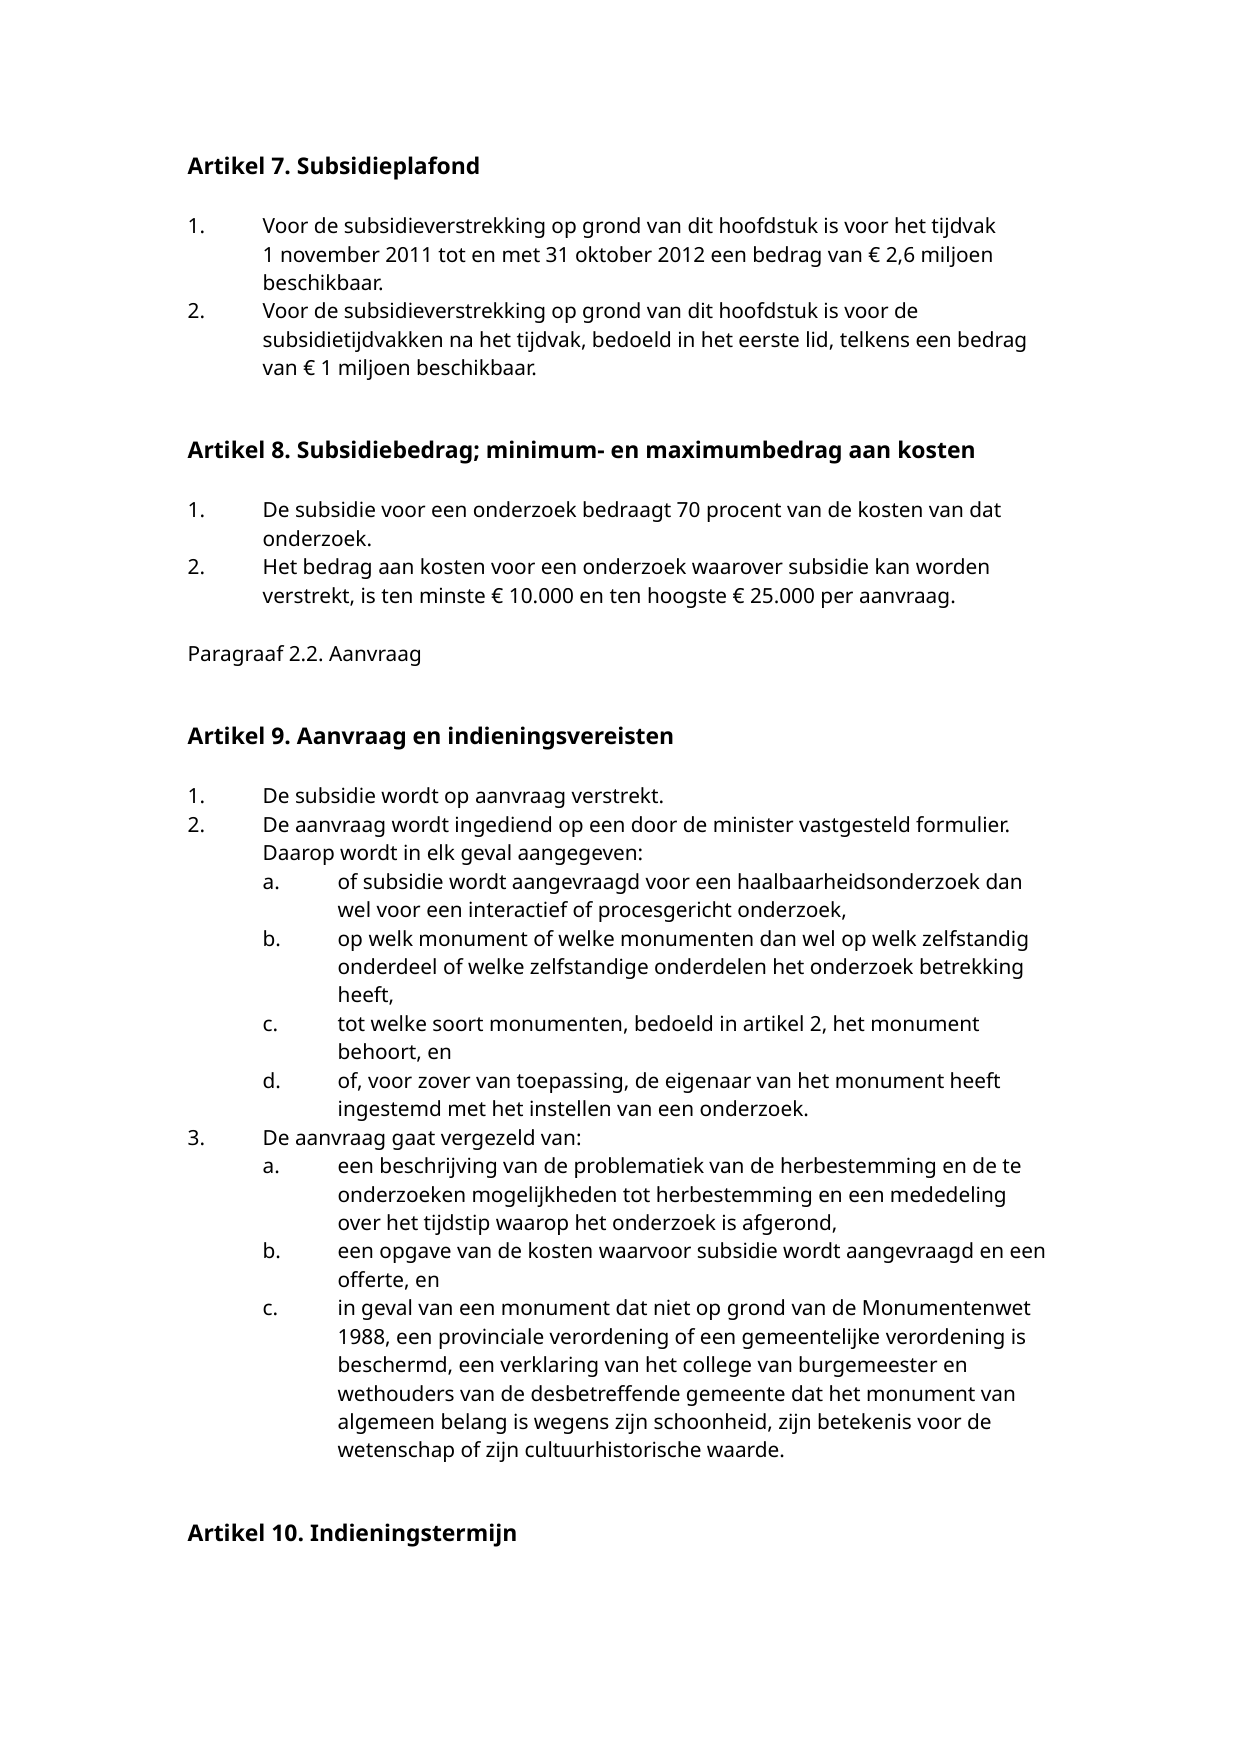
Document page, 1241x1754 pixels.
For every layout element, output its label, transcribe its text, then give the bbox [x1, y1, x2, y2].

list of subsidie wordt aangevraagd voor een haalbaarheidsonderzoek dan wel voor een interactief of procesgericht onderzoek, [262, 867, 1053, 924]
list in geval van een monument dat niet op grond van de Monumentenwet 1988, een provinciale verordening of een gemeentelijke verordening is beschermd, een verklaring van het college van burgemeester en wethouders van de desbetreffende gemeente dat het monument van algemeen belang is wegens zijn schoonheid, zijn betekenis voor de wetenschap of zijn cultuurhistorische waarde. [262, 1293, 1053, 1464]
list Voor de subsidieverstrekking op grond van dit hoofdstuk is voor de subsidietijdvakken na het tijdvak, bedoeld in het eerste lid, telkens een bedrag van € 1 miljoen beschikbaar. [187, 297, 1053, 382]
list of, voor zover van toepassing, de eigenaar van het monument heeft ingestemd met het instellen van een onderzoek. [262, 1066, 1053, 1123]
list tot welke soort monumenten, bedoeld in artikel 2, het monument behoort, en [262, 1009, 1053, 1066]
subtitle Artikel 8. Subsidiebedrag; minimum- en maximumbedrag aan kosten [187, 434, 1053, 466]
list De aanvraag gaat vergezeld van: [187, 1123, 1053, 1151]
list De subsidie voor een onderzoek bedraagt 70 procent van de kosten van dat onderzoek. [187, 496, 1053, 552]
list De subsidie wordt op aanvraag verstrekt. [187, 782, 1053, 810]
subtitle Paragraaf 2.2. Aanvraag [187, 639, 1053, 668]
subtitle Artikel 10. Indieningstermijn [187, 1517, 1053, 1548]
list een opgave van de kosten waarvoor subsidie wordt aangevraagd en een offerte, en [262, 1237, 1053, 1293]
list Het bedrag aan kosten voor een onderzoek waarover subsidie kan worden verstrekt, is ten minste € 10.000 en ten hoogste € 25.000 per aanvraag. [187, 552, 1053, 609]
list een beschrijving van de problematiek van de herbestemming en de te onderzoeken mogelijkheden tot herbestemming en een mededeling over het tijdstip waarop het onderzoek is afgerond, [262, 1151, 1053, 1237]
list De aanvraag wordt ingediend op een door de minister vastgesteld formulier. Daarop wordt in elk geval aangegeven: [187, 810, 1053, 867]
list Voor de subsidieverstrekking op grond van dit hoofdstuk is voor het tijdvak 1 november 2011 tot en met 31 oktober 2012 een bedrag van € 2,6 miljoen beschikbaar. [187, 211, 1053, 297]
subtitle Artikel 9. Aanvraag en indieningsvereisten [187, 720, 1053, 752]
list op welk monument of welke monumenten dan wel op welk zelfstandig onderdeel of welke zelfstandige onderdelen het onderzoek betrekking heeft, [262, 924, 1053, 1009]
subtitle Artikel 7. Subsidieplafond [187, 150, 1053, 181]
